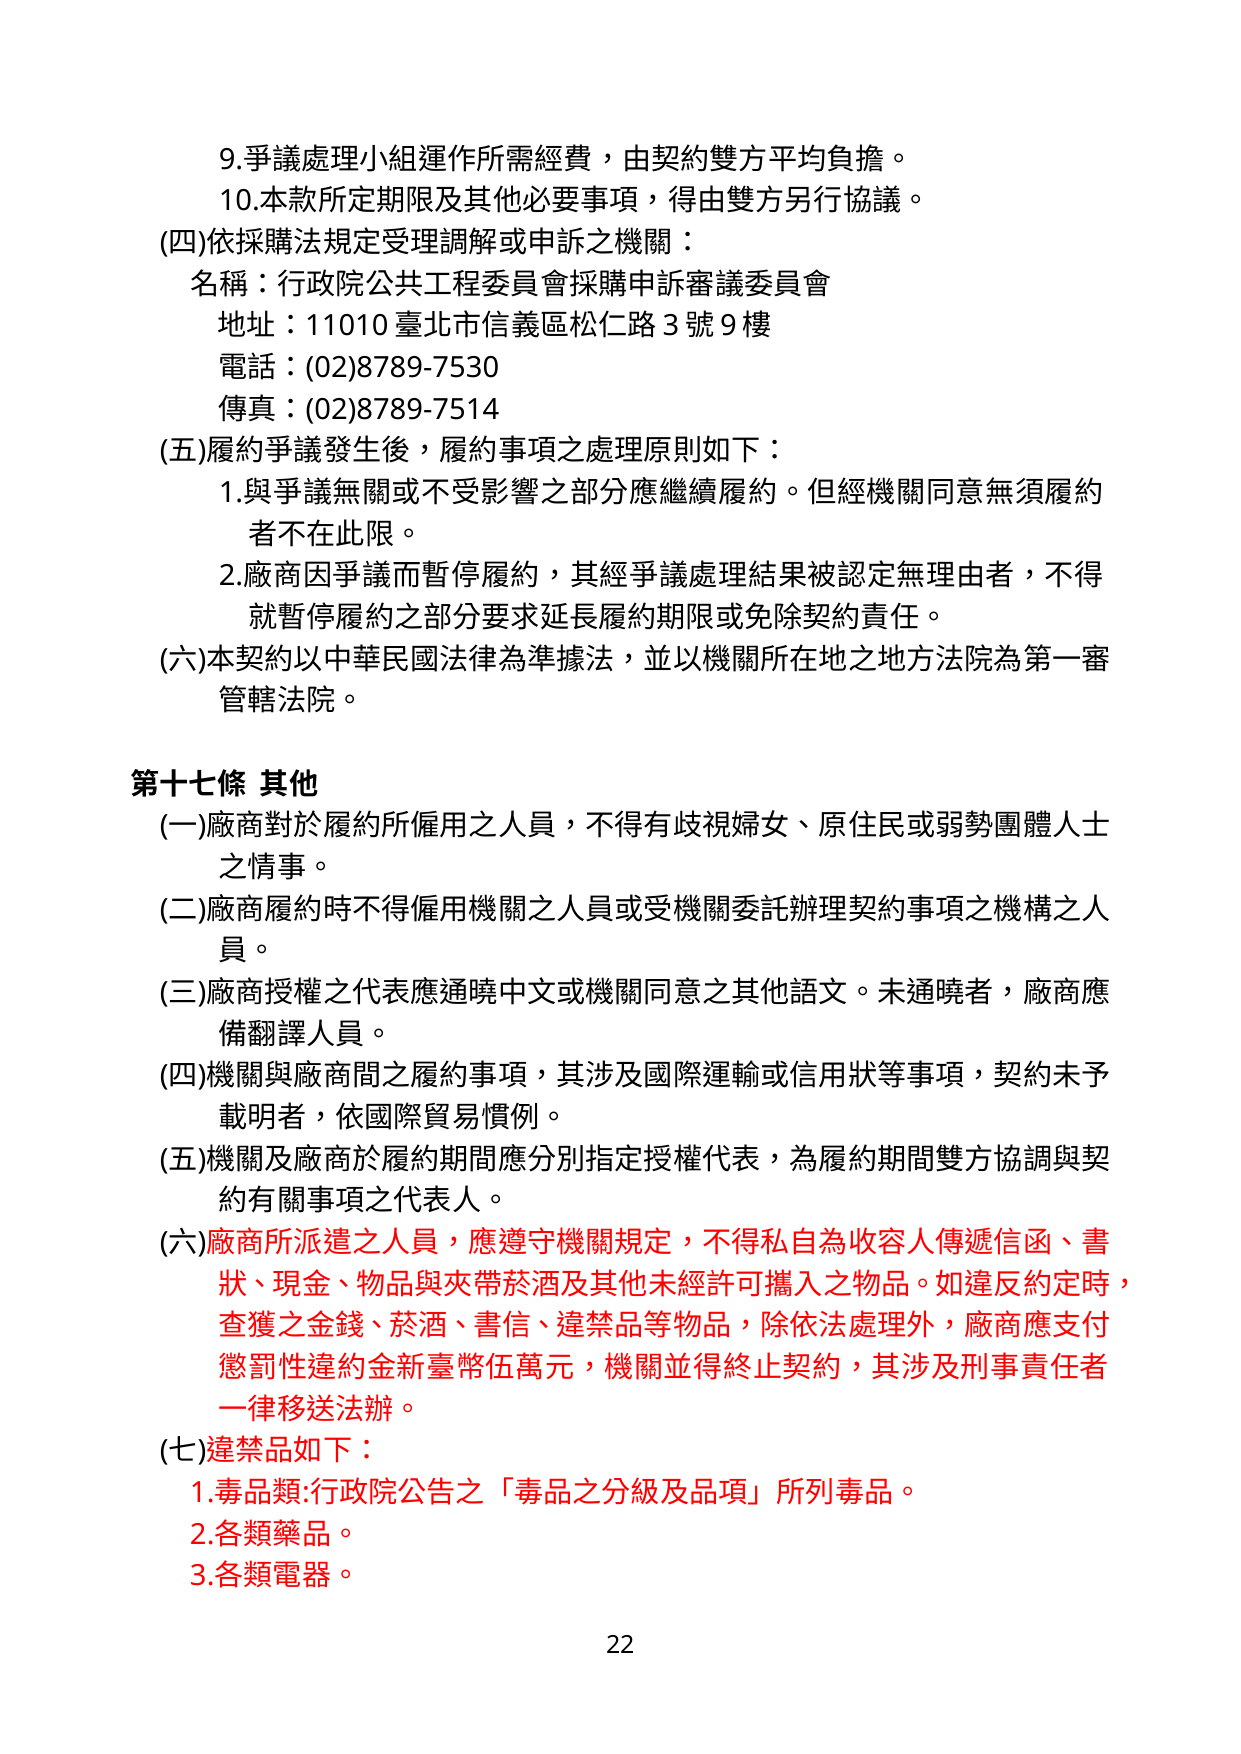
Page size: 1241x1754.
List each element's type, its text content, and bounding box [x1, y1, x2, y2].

text 1.毒品類:行政院公告之「毒品之分級及品項」所列毒品。 [159, 1469, 1110, 1511]
text 名稱：行政院公共工程委員會採購申訴審議委員會 [159, 261, 1110, 302]
text 1.與爭議無關或不受影響之部分應繼續履約。但經機關同意無須履約者不在此限。 [218, 469, 1104, 552]
text 10.本款所定期限及其他必要事項，得由雙方另行協議。 [218, 177, 1104, 219]
text 電話：(02)8789-7530 [218, 344, 1110, 386]
text (六)廠商所派遣之人員，應遵守機關規定，不得私自為收容人傳遞信函、書狀、現金、物品與夾帶菸酒及其他未經許可攜入之物品。如違反約定時，查獲之金錢、菸酒、書信、違禁品等物品，除依法處理外，廠商應支付懲罰性違約金新臺幣伍萬元，機關並得終止契約，其涉及刑事責任者，一律移送法辦。 [159, 1219, 1110, 1427]
text 2.各類藥品。 [159, 1511, 1110, 1552]
text (五)履約爭議發生後，履約事項之處理原則如下： [159, 427, 1110, 469]
text (四)依採購法規定受理調解或申訴之機關： [159, 219, 1110, 261]
text (四)機關與廠商間之履約事項，其涉及國際運輸或信用狀等事項，契約未予載明者，依國際貿易慣例。 [159, 1052, 1110, 1136]
text 9.爭議處理小組運作所需經費，由契約雙方平均負擔。 [218, 136, 1104, 177]
text (二)廠商履約時不得僱用機關之人員或受機關委託辦理契約事項之機構之人員。 [159, 886, 1110, 969]
text (七)違禁品如下： [159, 1427, 1110, 1469]
text 第十七條 其他 [130, 761, 1110, 802]
text (六)本契約以中華民國法律為準據法，並以機關所在地之地方法院為第一審管轄法院。 [159, 636, 1110, 719]
text 地址：11010臺北市信義區松仁路3號9樓 [130, 302, 1110, 344]
text (一)廠商對於履約所僱用之人員，不得有歧視婦女、原住民或弱勢團體人士之情事。 [159, 802, 1110, 886]
text 3.各類電器。 [159, 1552, 1110, 1594]
text (五)機關及廠商於履約期間應分別指定授權代表，為履約期間雙方協調與契約有關事項之代表人。 [159, 1136, 1110, 1219]
text (三)廠商授權之代表應通曉中文或機關同意之其他語文。未通曉者，廠商應備翻譯人員。 [159, 969, 1110, 1052]
text 2.廠商因爭議而暫停履約，其經爭議處理結果被認定無理由者，不得就暫停履約之部分要求延長履約期限或免除契約責任。 [218, 552, 1104, 636]
text 傳真：(02)8789-7514 [218, 386, 1110, 427]
